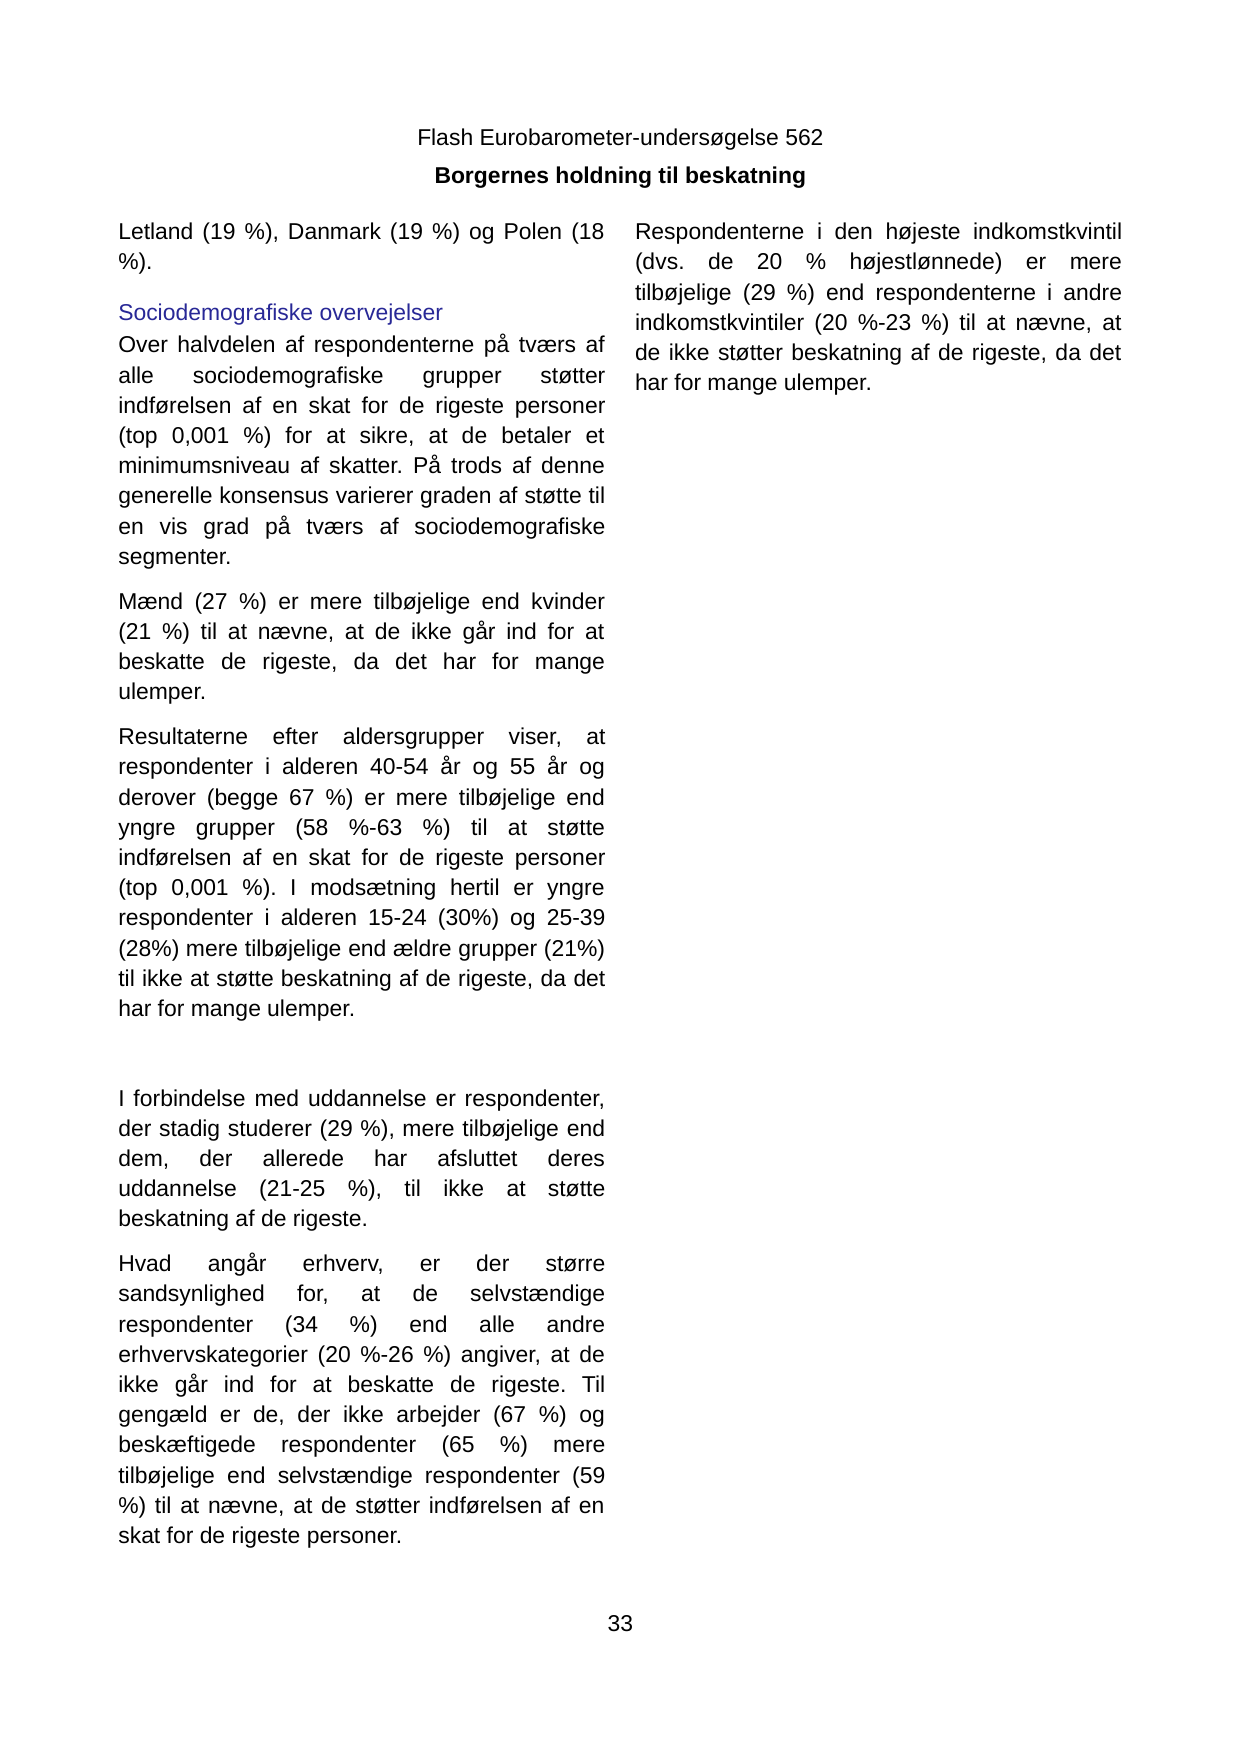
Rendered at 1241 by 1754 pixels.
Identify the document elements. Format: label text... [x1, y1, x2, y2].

text Respondenterne i den højeste indkomstkvintil (dvs. de 20 % højestlønnede) er mere tilbøjelige (29 %) end respondenterne i andre indkomstkvintiler (20 %-23 %) til at nævne, at de ikke støtter beskatning af de rigeste, da det har for mange ulemper. [635, 218, 1122, 396]
text Mænd (27 %) er mere tilbøjelige end kvinder (21 %) til at nævne, at de ikke går ind for at beskatte de rigeste, da det har for mange ulemper. [118, 588, 605, 704]
text Over halvdelen af respondenterne på tværs af alle sociodemografiske grupper støtter indførelsen af en skat for de rigeste personer (top 0,001 %) for at sikre, at de betaler et minimumsniveau af skatter. På trods af denne generelle konsensus varierer graden af støtte til en vis grad på tværs af sociodemografiske segmenter. [118, 331, 605, 569]
text Letland (19 %), Danmark (19 %) og Polen (18 %). [118, 218, 605, 275]
text Hvad angår erhverv, er der større sandsynlighed for, at de selvstændige respondenter (34 %) end alle andre erhvervskategorier (20 %-26 %) angiver, at de ikke går ind for at beskatte de rigeste. Til gengæld er de, der ikke arbejder (67 %) og beskæftigede respondenter (65 %) mere tilbøjelige end selvstændige respondenter (59 %) til at nævne, at de støtter indførelsen af en skat for de rigeste personer. [118, 1250, 605, 1548]
text Resultaterne efter aldersgrupper viser, at respondenter i alderen 40-54 år og 55 år og derover (begge 67 %) er mere tilbøjelige end yngre grupper (58 %-63 %) til at støtte indførelsen af en skat for de rigeste personer (top 0,001 %). I modsætning hertil er yngre respondenter i alderen 15-24 (30%) og 25-39 (28%) mere tilbøjelige end ældre grupper (21%) til ikke at støtte beskatning af de rigeste, da det har for mange ulemper. [118, 723, 605, 1021]
text I forbindelse med uddannelse er respondenter, der stadig studerer (29 %), mere tilbøjelige end dem, der allerede har afsluttet deres uddannelse (21-25 %), til ikke at støtte beskatning af de rigeste. [118, 1084, 605, 1232]
text Sociodemografiske overvejelser [118, 299, 605, 325]
